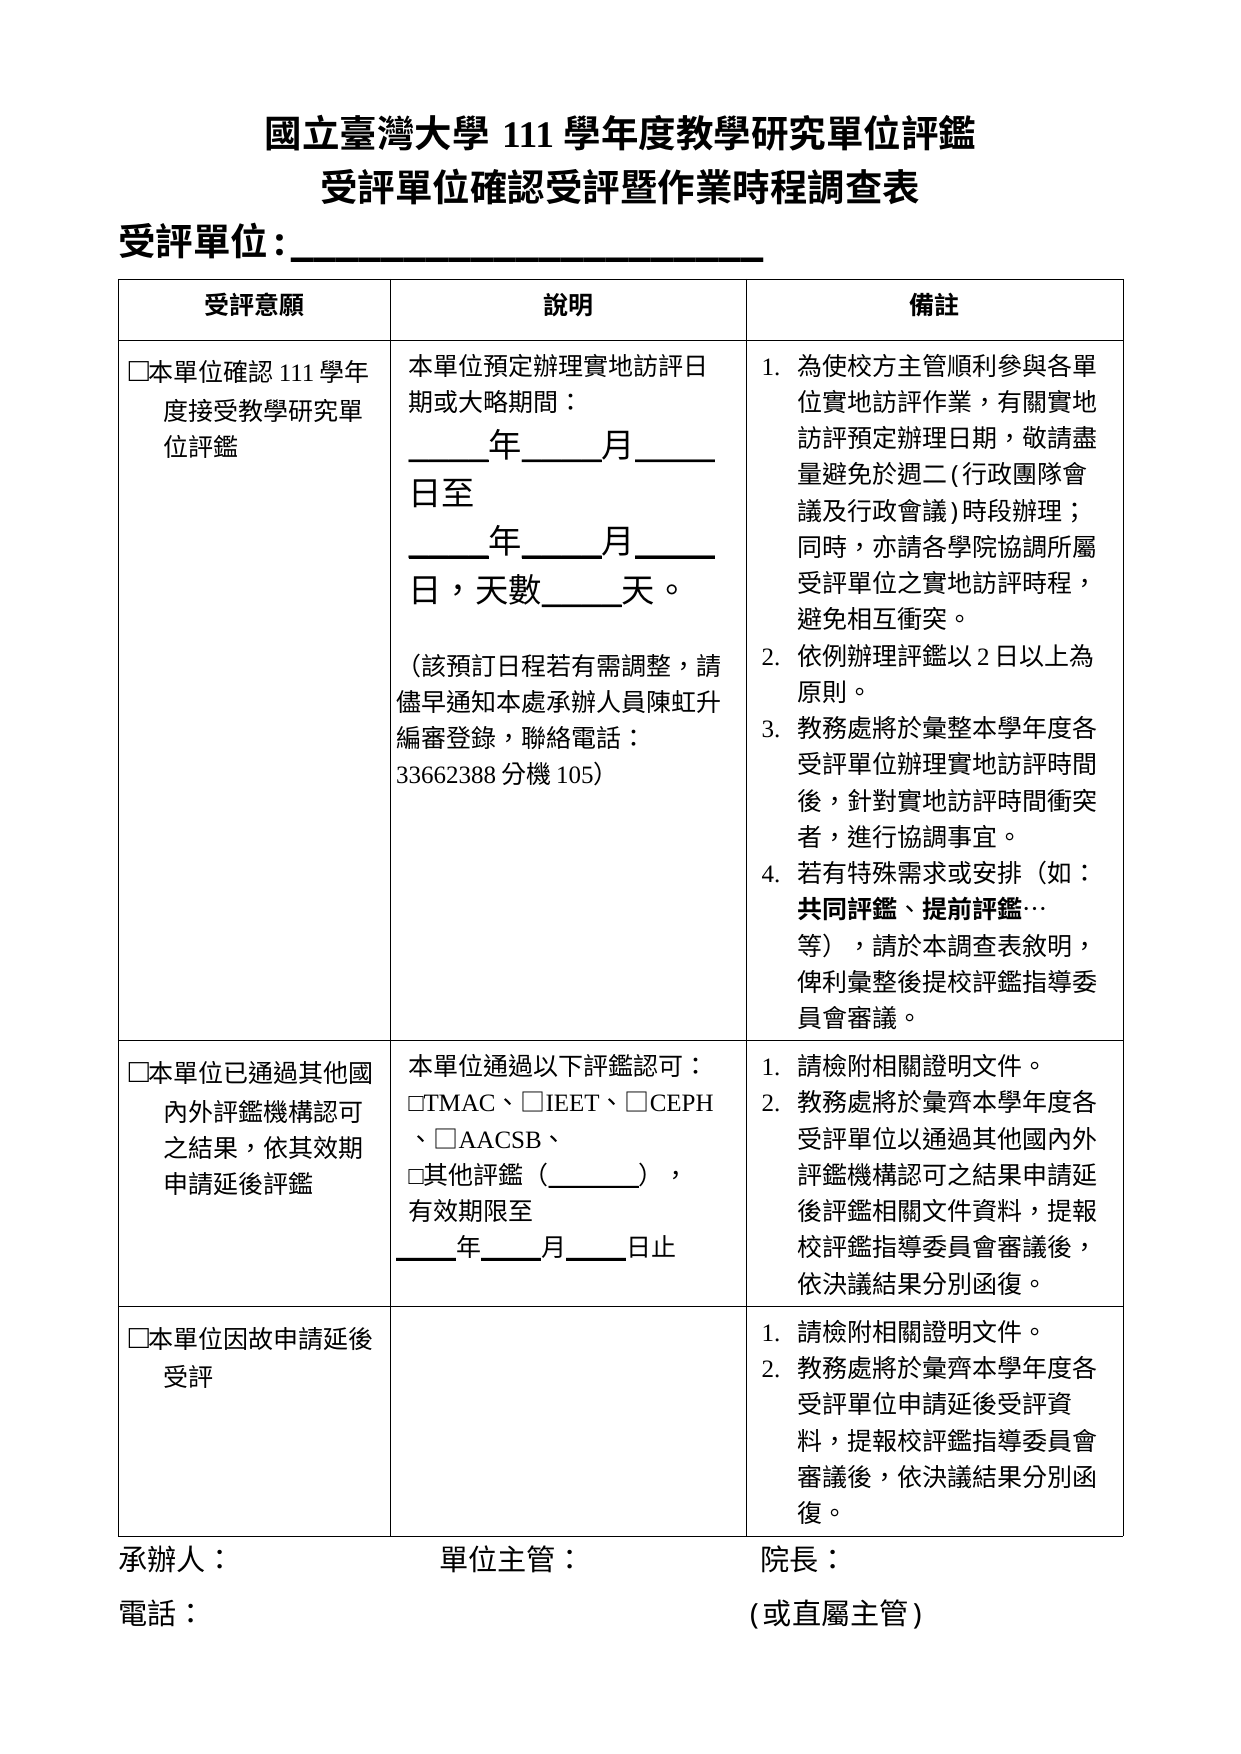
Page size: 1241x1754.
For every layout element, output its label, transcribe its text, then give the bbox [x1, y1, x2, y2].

table_cell 請檢附相關證明文件。 教務處將於彙齊本學年度各受評單位申請延後受評資料，提報校評鑑指導委員會審議後，依決議結果分別函復。 [747, 1307, 1123, 1536]
table_cell □本單位確認111學年度接受教學研究單位評鑑 [119, 341, 390, 1040]
table_cell 為使校方主管順利參與各單位實地訪評作業，有關實地訪評預定辦理日期，敬請盡量避免於週二(行政團隊會議及行政會議)時段辦理；同時，亦請各學院協調所屬受評單位之實地訪評時程，避免相互衝突。 依例辦理評鑑以2日以上為原則。 教務處將於彙整本學年度各受評單位辦理實地訪評時間後，針對實地訪評時間衝突者，進行協調事宜。 若有特殊需求或安排（如：共同評鑑、提前評鑑…等），請於本調查表敘明，俾利彙整後提校評鑑指導委員會審議。 [747, 341, 1123, 1040]
table_cell [391, 1307, 746, 1536]
table_cell □本單位因故申請延後受評 [119, 1307, 390, 1536]
table_header 備註 [747, 280, 1123, 340]
table_cell 本單位預定辦理實地訪評日期或大略期間： ____年____月____日至 ____年____月____日，天數____天。 （該預訂日程若有需調整，請儘早通知本處承辦人員陳虹升編審登錄，聯絡電話：33662388分機105） [391, 341, 746, 1040]
text 電話： (或直屬主管) [118, 1591, 1122, 1633]
text 承辦人： 單位主管： 院長： [118, 1537, 1122, 1578]
table_header 說明 [391, 280, 746, 340]
table_cell 本單位通過以下評鑑認可： □TMAC、□IEET、□CEPH、□AACSB、 □其他評鑑（______）， 有效期限至 ____年____月____日止 [391, 1041, 746, 1306]
text 受評單位:_____________________ [118, 212, 1122, 266]
table_cell □本單位已通過其他國內外評鑑機構認可之結果，依其效期申請延後評鑑 [119, 1041, 390, 1306]
table_header 受評意願 [119, 280, 390, 340]
table_cell 請檢附相關證明文件。 教務處將於彙齊本學年度各受評單位以通過其他國內外評鑑機構認可之結果申請延後評鑑相關文件資料，提報校評鑑指導委員會審議後，依決議結果分別函復。 [747, 1041, 1123, 1306]
text 國立臺灣大學 111 學年度教學研究單位評鑑 受評單位確認受評暨作業時程調查表 [118, 103, 1122, 212]
